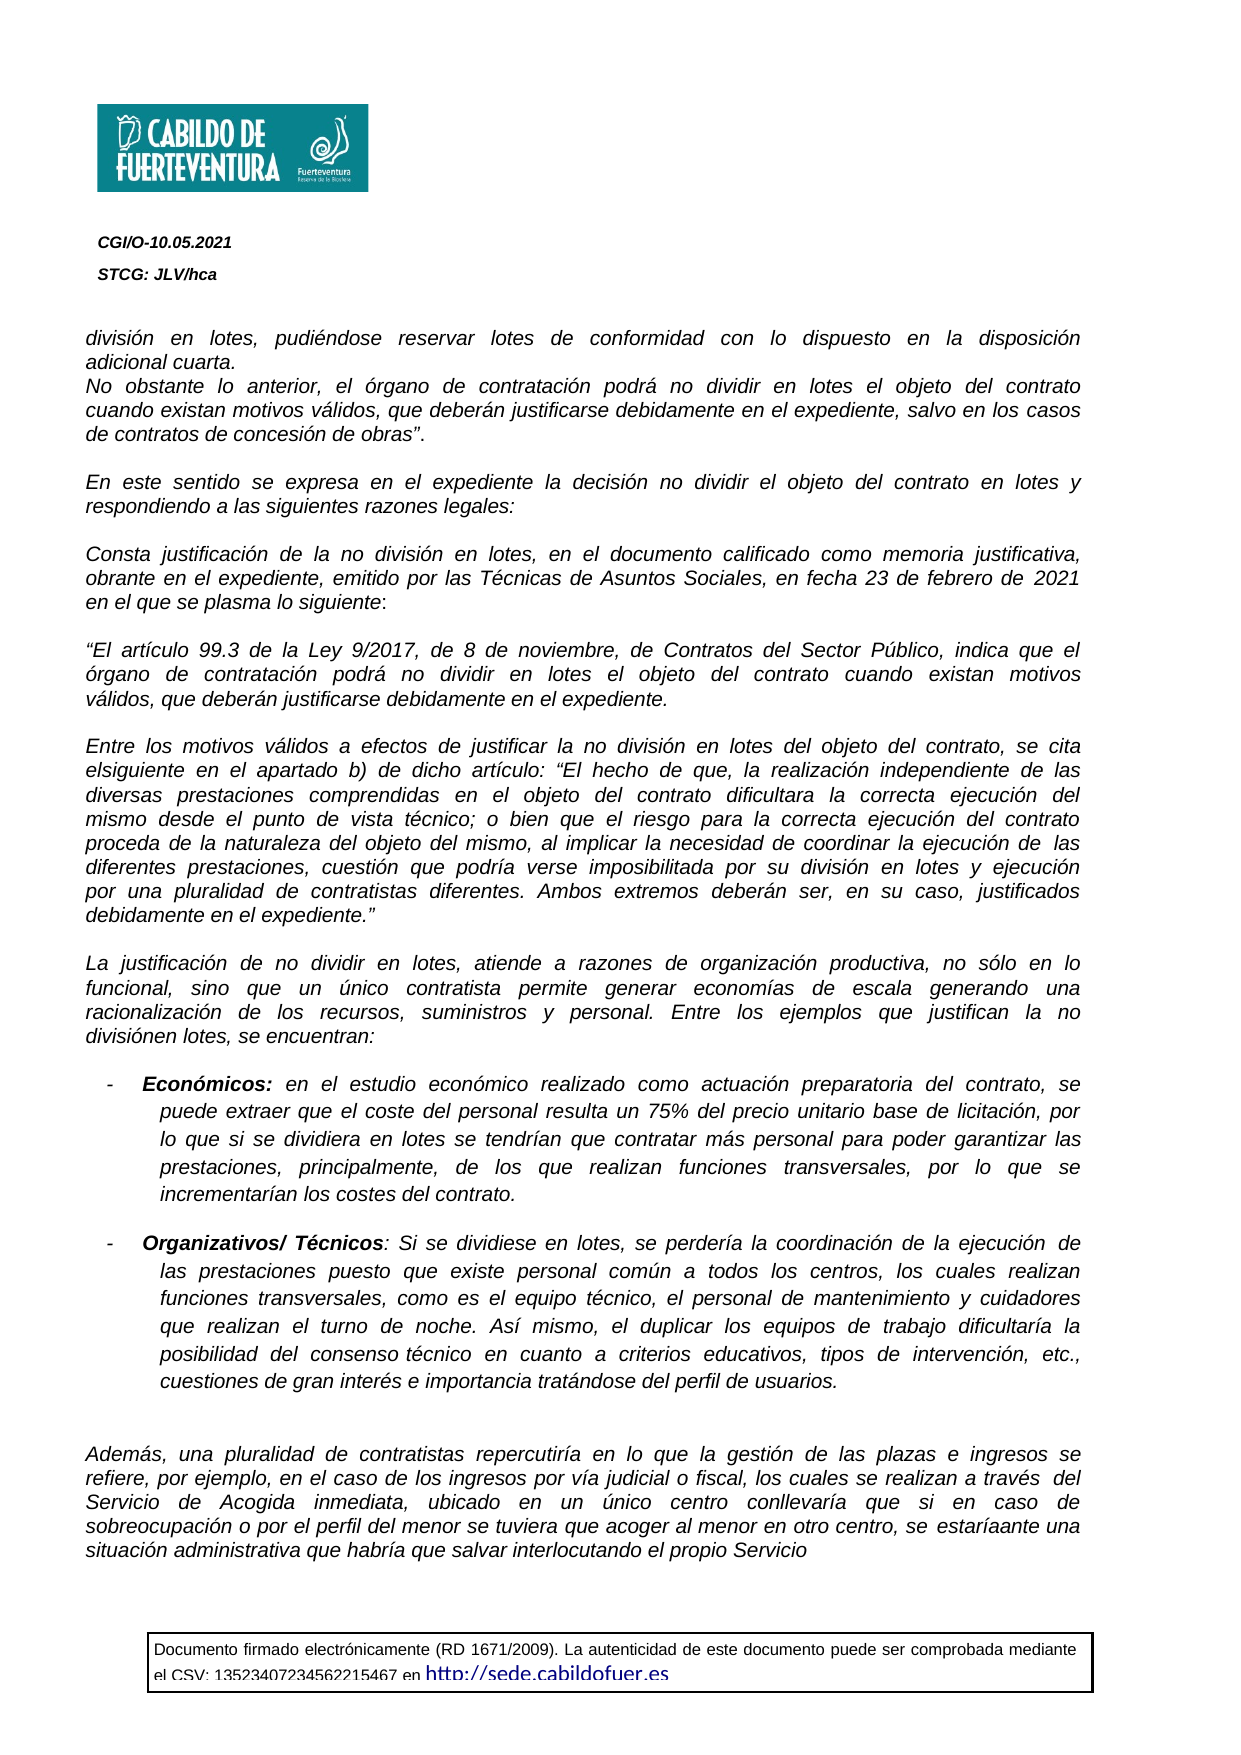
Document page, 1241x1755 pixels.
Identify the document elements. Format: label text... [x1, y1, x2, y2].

text “El artículo 99.3 de la Ley 9/2017, de 8 de noviembre, de Contratos del Sector Público, indica que el órgano de contratación podrá no dividir en lotes el objeto del contrato cuando existan motivos válidos, que deberán justificarse debidamente en el expediente. [85, 638, 1081, 710]
text Entre los motivos válidos a efectos de justificar la no división en lotes del objeto del contrato, se cita elsiguiente en el apartado b) de dicho artículo: “El hecho de que, la realización independiente de las diversas prestaciones comprendidas en el objeto del contrato dificultara la correcta ejecución del mismo desde el punto de vista técnico; o bien que el riesgo para la correcta ejecución del contrato proceda de la naturaleza del objeto del mismo, al implicar la necesidad de coordinar la ejecución de las diferentes prestaciones, cuestión que podría verse imposibilitada por su división en lotes y ejecución por una pluralidad de contratistas diferentes. Ambos extremos deberán ser, en su caso, justificados debidamente en el expediente.” [85, 734, 1081, 927]
text Además, una pluralidad de contratistas repercutiría en lo que la gestión de las plazas e ingresos se refiere, por ejemplo, en el caso de los ingresos por vía judicial o fiscal, los cuales se realizan a través del Servicio de Acogida inmediata, ubicado en un único centro conllevaría que si en caso de sobreocupación o por el perfil del menor se tuviera que acoger al menor en otro centro, se estaríaante una situación administrativa que habría que salvar interlocutando el propio Servicio [85, 1442, 1081, 1562]
text En este sentido se expresa en el expediente la decisión no dividir el objeto del contrato en lotes y respondiendo a las siguientes razones legales: [85, 470, 1081, 518]
list Organizativos/ Técnicos: Si se dividiese en lotes, se perdería la coordinación de la ejecución de las prestaciones puesto que existe personal común a todos los centros, los cuales realizan funciones transversales, como es el equipo técnico, el personal de mantenimiento y cuidadores que realizan el turno de noche. Así mismo, el duplicar los equipos de trabajo dificultaría la posibilidad del consenso técnico en cuanto a criterios educativos, tipos de intervención, etc., cuestiones de gran interés e importancia tratándose del perfil de usuarios. [106, 1231, 1081, 1393]
text Consta justificación de la no división en lotes, en el documento calificado como memoria justificativa, obrante en el expediente, emitido por las Técnicas de Asuntos Sociales, en fecha 23 de febrero de 2021 en el que se plasma lo siguiente: [85, 542, 1081, 614]
text división en lotes, pudiéndose reservar lotes de conformidad con lo dispuesto en la disposición adicional cuarta. [85, 326, 1081, 374]
list Económicos: en el estudio económico realizado como actuación preparatoria del contrato, se puede extraer que el coste del personal resulta un 75% del precio unitario base de licitación, por lo que si se dividiera en lotes se tendrían que contratar más personal para poder garantizar las prestaciones, principalmente, de los que realizan funciones transversales, por lo que se incrementarían los costes del contrato. [106, 1071, 1081, 1206]
text La justificación de no dividir en lotes, atiende a razones de organización productiva, no sólo en lo funcional, sino que un único contratista permite generar economías de escala generando una racionalización de los recursos, suministros y personal. Entre los ejemplos que justifican la no divisiónen lotes, se encuentran: [85, 951, 1081, 1048]
text No obstante lo anterior, el órgano de contratación podrá no dividir en lotes el objeto del contrato cuando existan motivos válidos, que deberán justificarse debidamente en el expediente, salvo en los casos de contratos de concesión de obras”. [85, 374, 1081, 446]
